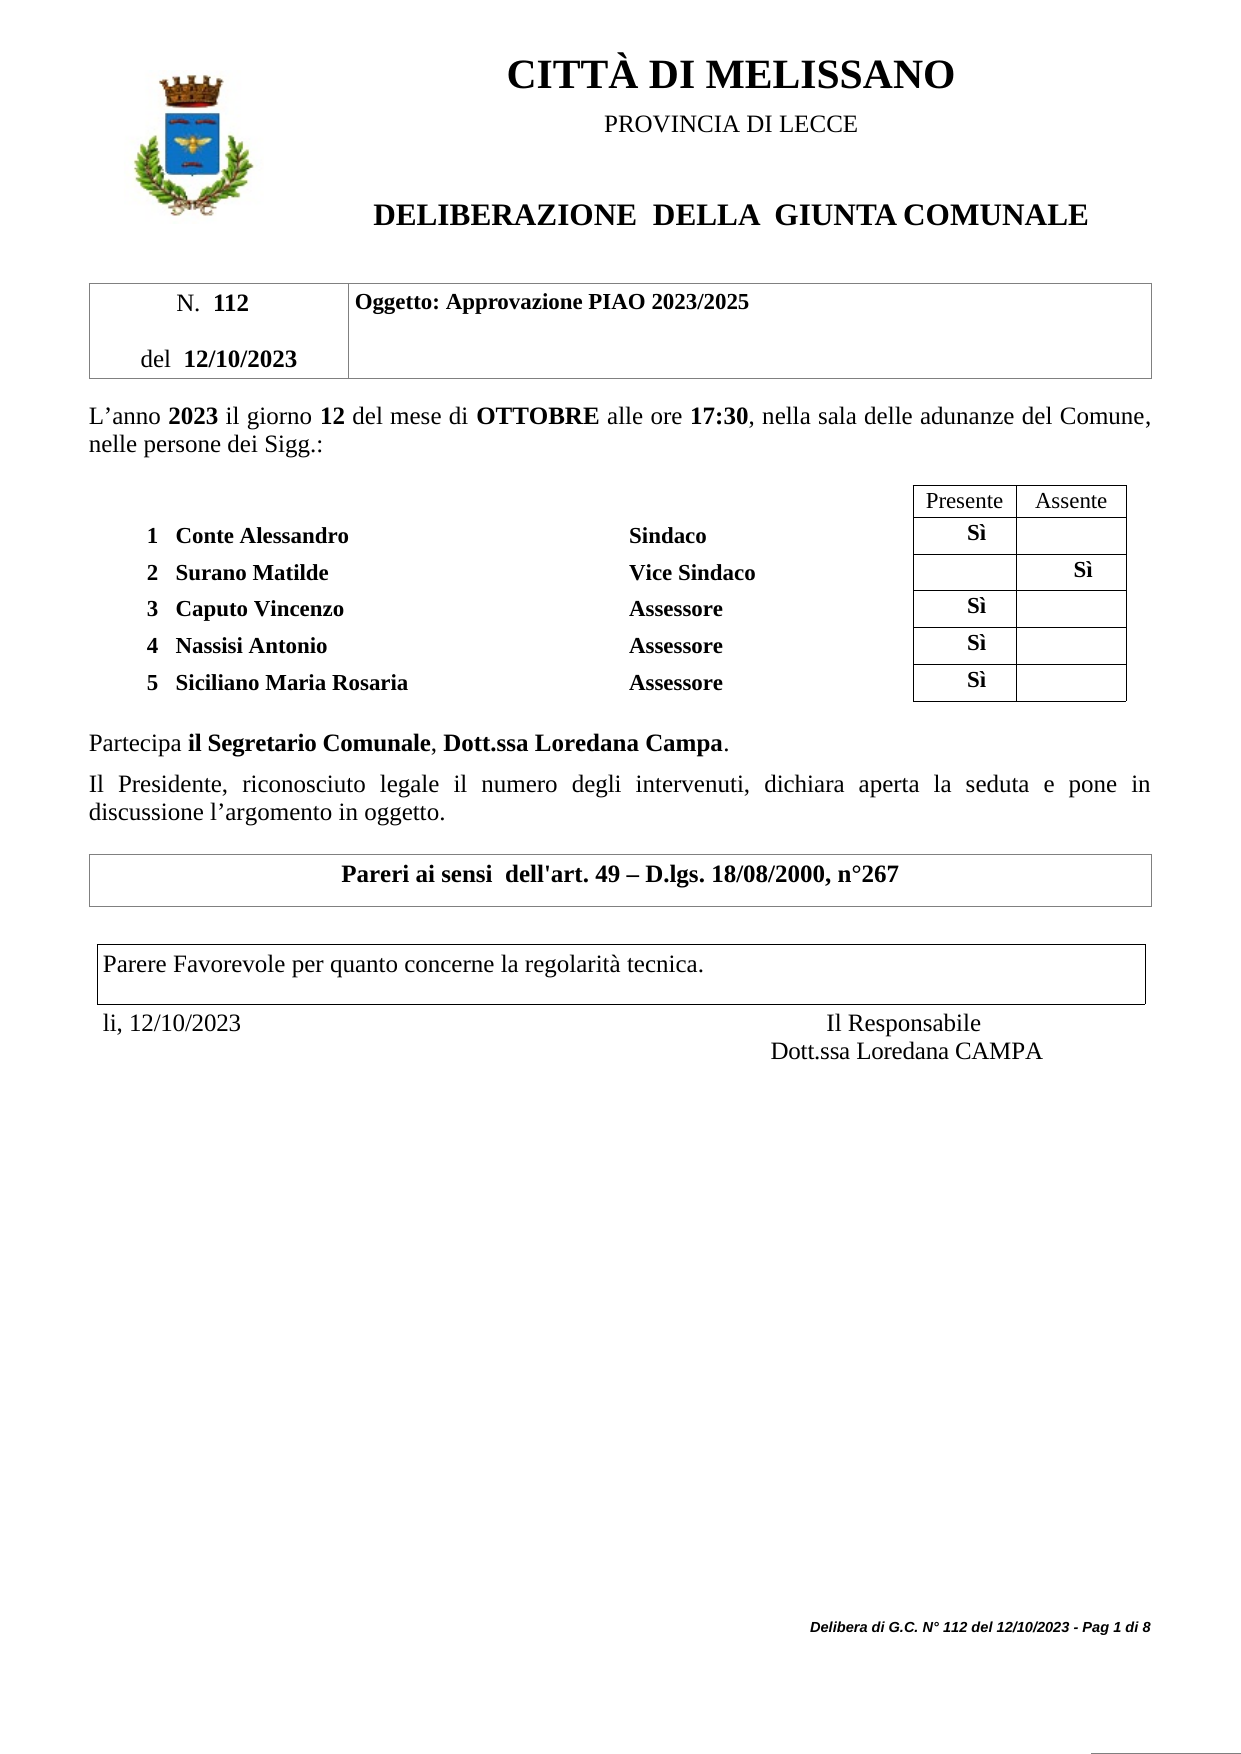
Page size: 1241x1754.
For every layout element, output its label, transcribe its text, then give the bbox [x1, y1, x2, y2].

table_header Pareri ai sensi dell'art. 49 – D.lgs. 18/08/2000, n°267 [90, 855, 1151, 906]
table_header Parere Favorevole per quanto concerne la regolarità tecnica. [98, 945, 1145, 1004]
table_cell [1017, 518, 1126, 554]
table_header Assente [1017, 486, 1126, 517]
table_cell li, 12/10/2023 [97, 1005, 669, 1071]
table_cell Sì [914, 591, 1016, 627]
table_cell Sì [914, 665, 1016, 701]
table_header Oggetto: Approvazione PIAO 2023/2025 [349, 284, 1151, 378]
table_header [89, 52, 310, 259]
table_cell Assessore [617, 664, 913, 701]
table_cell Siciliano Maria Rosaria [164, 664, 617, 701]
table_header Presente [914, 486, 1016, 517]
table_cell Sindaco [617, 517, 913, 554]
table_cell Assessore [617, 591, 913, 627]
text Partecipa il Segretario Comunale, Dott.ssa Loredana Campa. [88, 729, 1152, 757]
table_cell Sì [914, 628, 1016, 664]
table_cell Nassisi Antonio [164, 628, 617, 664]
picture [123, 70, 264, 224]
table_header CITTÀ DI MELISSANO PROVINCIA DI LECCE DELIBERAZIONE DELLA GIUNTA COMUNALE COPIA DELIBERAZIONE DELLA GIUNTA COMUNALE [310, 52, 1152, 259]
text Il Presidente, riconosciuto legale il numero degli intervenuti, dichiara aperta la seduta e pone in discussione l’argomento in oggetto. [88, 771, 1152, 826]
table_cell Sì [914, 518, 1016, 554]
table_cell Vice Sindaco [617, 554, 913, 591]
table_cell [1017, 628, 1126, 664]
table_cell 2 [122, 554, 164, 591]
table_cell 4 [122, 628, 164, 664]
table_cell Caputo Vincenzo [164, 591, 617, 627]
table_cell Il Responsabile Dott.ssa Loredana CAMPA f.to Dott.ssa Loredana CAMPA [669, 1005, 1145, 1071]
text L’anno 2023 il giorno 12 del mese di ottobre alle ore 17:30, nella sala delle adunanze del Comune, nelle persone dei Sigg.: [88, 402, 1152, 458]
table_cell Sì [1017, 555, 1126, 590]
table_cell Surano Matilde [164, 554, 617, 591]
table_cell 3 [122, 591, 164, 627]
table_cell [914, 555, 1016, 590]
table_cell Conte Alessandro [164, 517, 617, 554]
table_cell [1017, 665, 1126, 701]
table_cell Assessore [617, 628, 913, 664]
table_cell [1017, 591, 1126, 627]
table_cell 1 [122, 517, 164, 554]
table_cell 5 [122, 664, 164, 701]
table_header [122, 485, 164, 517]
table_header [617, 485, 913, 517]
table_header [164, 485, 617, 517]
table_header N. 112 del 12/10/2023 [90, 284, 348, 378]
